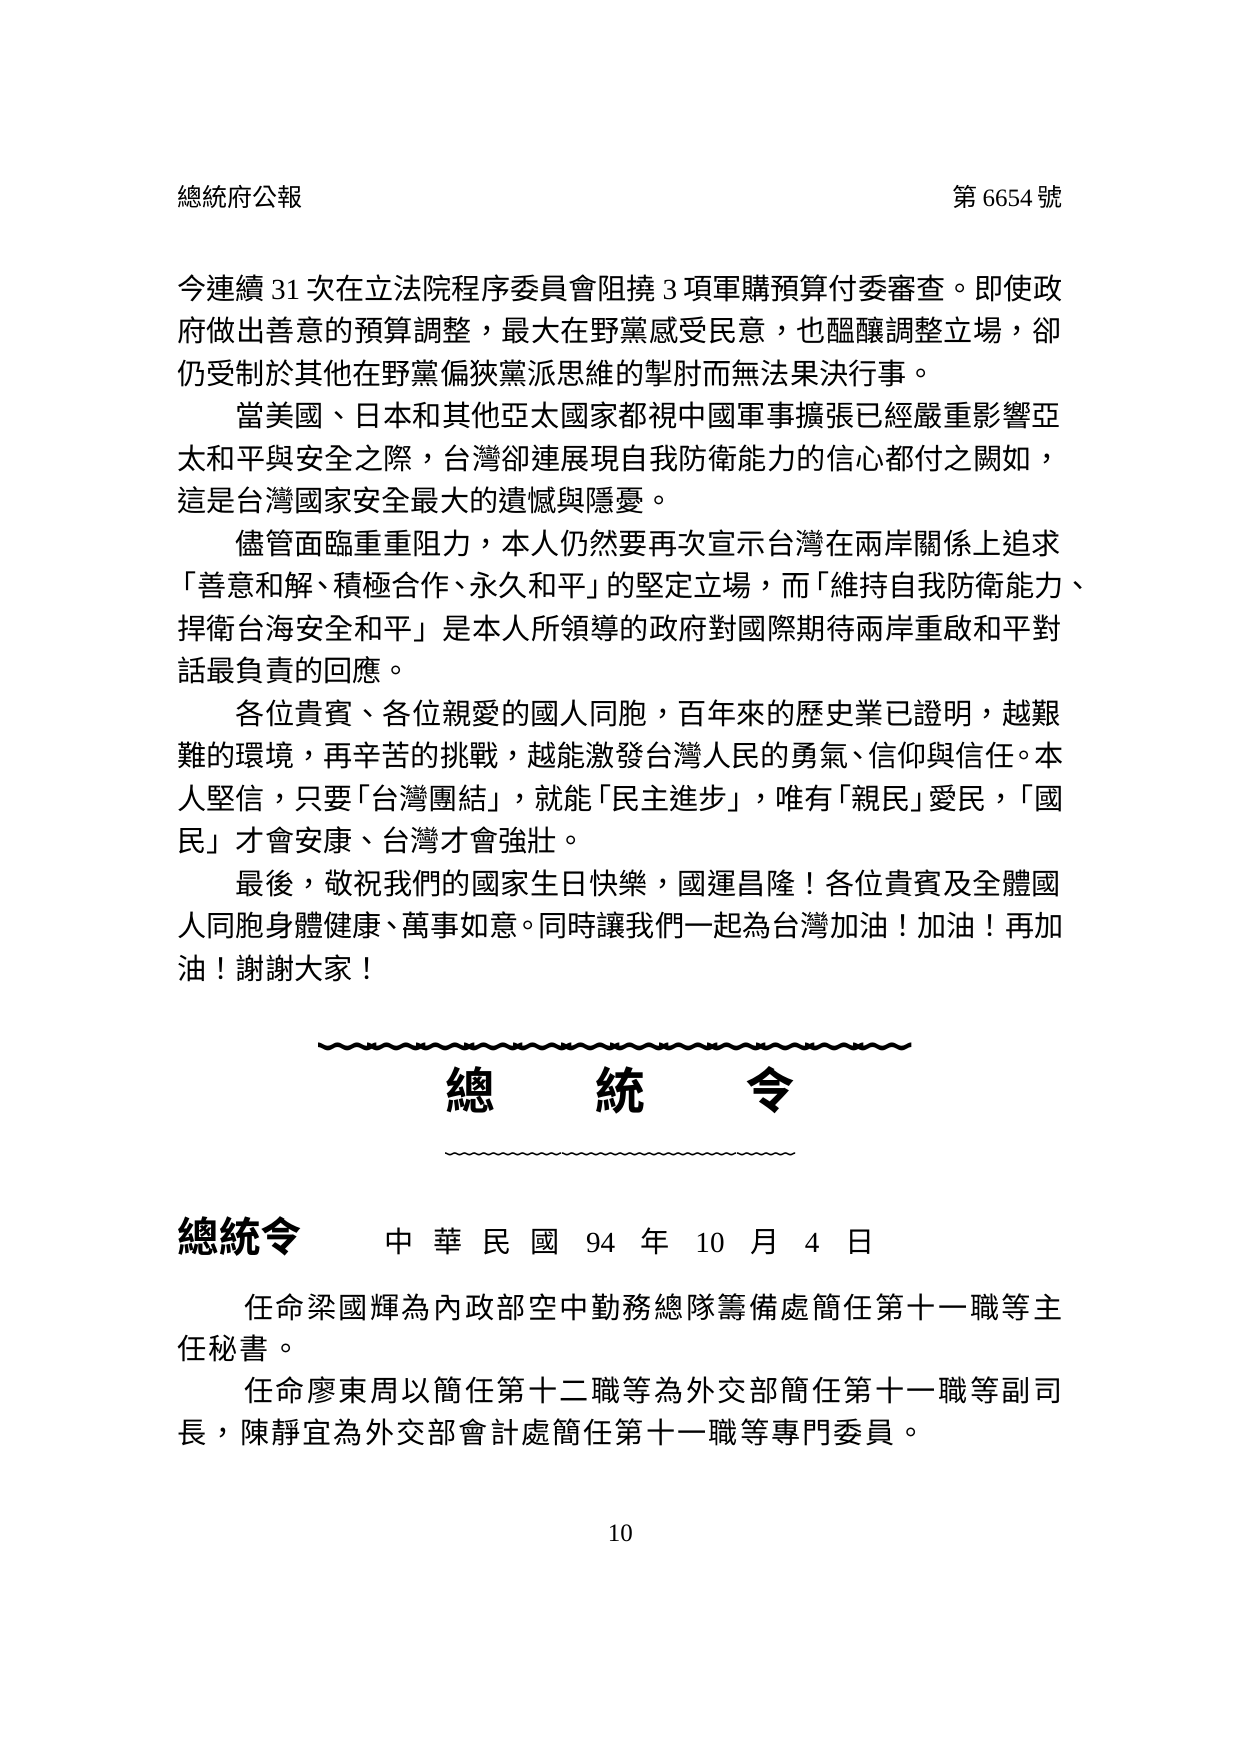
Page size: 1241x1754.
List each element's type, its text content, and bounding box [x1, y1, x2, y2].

text 當美國、日本和其他亞太國家都視中國軍事擴張已經嚴重影響亞太和平與安全之際，台灣卻連展現自我防衛能力的信心都付之闕如，這是台灣國家安全最大的遺憾與隱憂。 [177, 393, 1063, 520]
text 儘管面臨重重阻力，本人仍然要再次宣示台灣在兩岸關係上追求「善意和解、積極合作、永久和平」的堅定立場，而「維持自我防衛能力、捍衛台海安全和平」是本人所領導的政府對國際期待兩岸重啟和平對話最負責的回應。 [177, 520, 1063, 690]
text 今連續31次在立法院程序委員會阻撓3項軍購預算付委審查。即使政府做出善意的預算調整，最大在野黨感受民意，也醞釀調整立場，卻仍受制於其他在野黨偏狹黨派思維的掣肘而無法果決行事。 [177, 266, 1063, 393]
table_header 中華民國94年10月4日 [381, 1196, 877, 1285]
text ﹏﹏﹏﹏﹏﹏﹏﹏﹏﹏﹏﹏ [177, 1025, 1063, 1050]
text 最後，敬祝我們的國家生日快樂，國運昌隆！各位貴賓及全體國人同胞身體健康、萬事如意。同時讓我們一起為台灣加油！加油！再加油！謝謝大家！ [177, 860, 1063, 988]
table_header 總統令 [174, 1196, 381, 1285]
text ﹏﹏﹏﹏﹏﹏﹏﹏﹏﹏﹏﹏ [177, 1133, 1063, 1158]
text 總 統 令 [177, 1063, 1063, 1121]
text 各位貴賓、各位親愛的國人同胞，百年來的歷史業已證明，越艱難的環境，再辛苦的挑戰，越能激發台灣人民的勇氣、信仰與信任。本人堅信，只要「台灣團結」，就能「民主進步」，唯有「親民」愛民，「國民」才會安康、台灣才會強壯。 [177, 690, 1063, 860]
text 任命廖東周以簡任第十二職等為外交部簡任第十一職等副司長，陳靜宜為外交部會計處簡任第十一職等專門委員。 [177, 1368, 1063, 1451]
text 任命梁國輝為內政部空中勤務總隊籌備處簡任第十一職等主任秘書。 [177, 1285, 1063, 1368]
